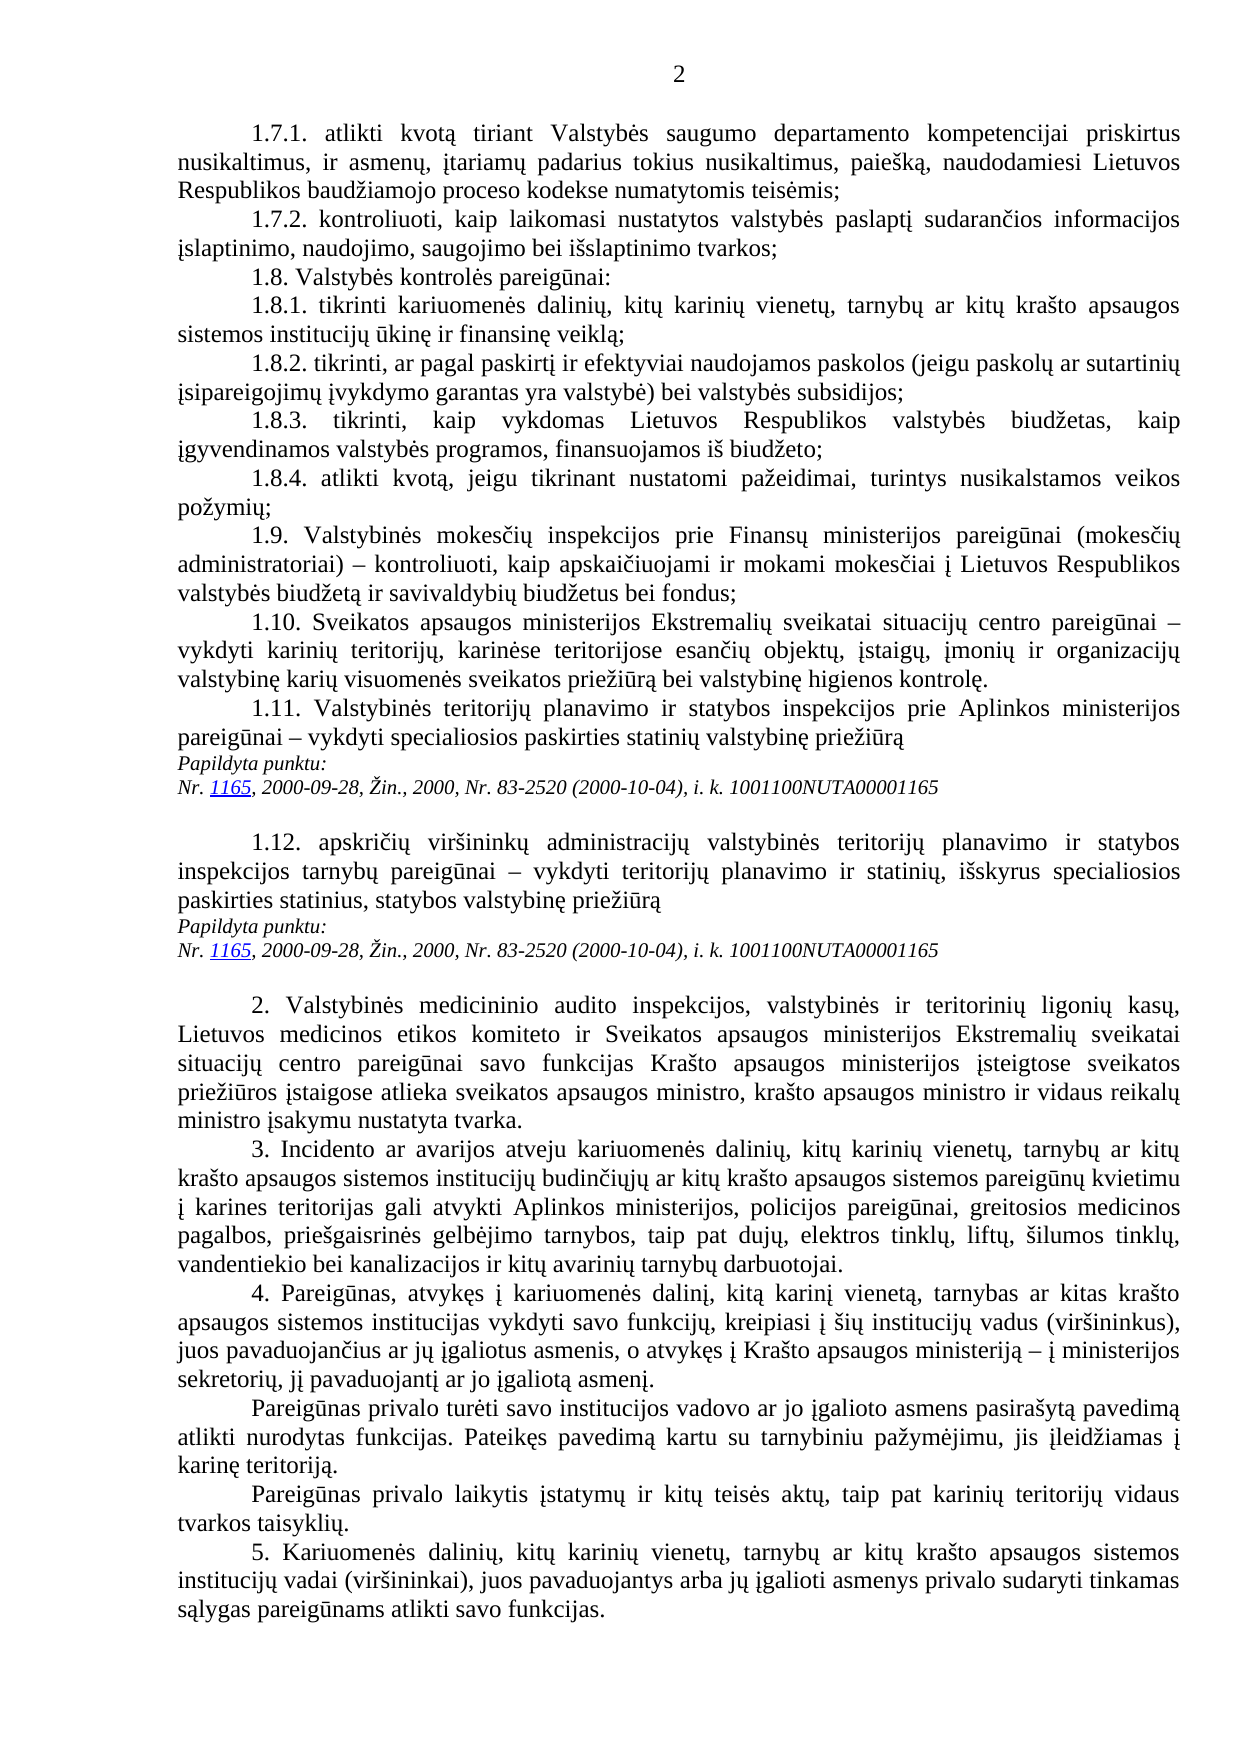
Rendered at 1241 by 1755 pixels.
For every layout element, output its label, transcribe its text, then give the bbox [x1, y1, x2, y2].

text Nr. 1165, 2000-09-28, Žin., 2000, Nr. 83-2520 (2000-10-04), i. k. 1001100NUTA00001165 [177, 775, 1181, 799]
text Papildyta punktu: [177, 751, 1181, 775]
text Nr. 1165, 2000-09-28, Žin., 2000, Nr. 83-2520 (2000-10-04), i. k. 1001100NUTA00001165 [177, 938, 1181, 962]
text 3. Incidento ar avarijos atveju kariuomenės dalinių, kitų karinių vienetų, tarnybų ar kitų krašto apsaugos sistemos institucijų budinčiųjų ar kitų krašto apsaugos sistemos pareigūnų kvietimu į karines teritorijas gali atvykti Aplinkos ministerijos, policijos pareigūnai, greitosios medicinos pagalbos, priešgaisrinės gelbėjimo tarnybos, taip pat dujų, elektros tinklų, liftų, šilumos tinklų, vandentiekio bei kanalizacijos ir kitų avarinių tarnybų darbuotojai. [177, 1134, 1181, 1278]
text Pareigūnas privalo turėti savo institucijos vadovo ar jo įgalioto asmens pasirašytą pavedimą atlikti nurodytas funkcijas. Pateikęs pavedimą kartu su tarnybiniu pažymėjimu, jis įleidžiamas į karinę teritoriją. [177, 1393, 1181, 1479]
text 1.8.3. tikrinti, kaip vykdomas Lietuvos Respublikos valstybės biudžetas, kaip įgyvendinamos valstybės programos, finansuojamos iš biudžeto; [177, 406, 1181, 463]
text 1.7.2. kontroliuoti, kaip laikomasi nustatytos valstybės paslaptį sudarančios informacijos įslaptinimo, naudojimo, saugojimo bei išslaptinimo tvarkos; [177, 204, 1181, 262]
text 1.12. apskričių viršininkų administracijų valstybinės teritorijų planavimo ir statybos inspekcijos tarnybų pareigūnai – vykdyti teritorijų planavimo ir statinių, išskyrus specialiosios paskirties statinius, statybos valstybinę priežiūrą [177, 827, 1181, 914]
text 2. Valstybinės medicininio audito inspekcijos, valstybinės ir teritorinių ligonių kasų, Lietuvos medicinos etikos komiteto ir Sveikatos apsaugos ministerijos Ekstremalių sveikatai situacijų centro pareigūnai savo funkcijas Krašto apsaugos ministerijos įsteigtose sveikatos priežiūros įstaigose atlieka sveikatos apsaugos ministro, krašto apsaugos ministro ir vidaus reikalų ministro įsakymu nustatyta tvarka. [177, 991, 1181, 1134]
text 1.8.1. tikrinti kariuomenės dalinių, kitų karinių vienetų, tarnybų ar kitų krašto apsaugos sistemos institucijų ūkinę ir finansinę veiklą; [177, 291, 1181, 348]
text 1.7.1. atlikti kvotą tiriant Valstybės saugumo departamento kompetencijai priskirtus nusikaltimus, ir asmenų, įtariamų padarius tokius nusikaltimus, paiešką, naudodamiesi Lietuvos Respublikos baudžiamojo proceso kodekse numatytomis teisėmis; [177, 118, 1181, 204]
text 5. Kariuomenės dalinių, kitų karinių vienetų, tarnybų ar kitų krašto apsaugos sistemos institucijų vadai (viršininkai), juos pavaduojantys arba jų įgalioti asmenys privalo sudaryti tinkamas sąlygas pareigūnams atlikti savo funkcijas. [177, 1537, 1181, 1623]
text Pareigūnas privalo laikytis įstatymų ir kitų teisės aktų, taip pat karinių teritorijų vidaus tvarkos taisyklių. [177, 1479, 1181, 1537]
text 1.8. Valstybės kontrolės pareigūnai: [177, 262, 1181, 291]
text Papildyta punktu: [177, 914, 1181, 938]
text 4. Pareigūnas, atvykęs į kariuomenės dalinį, kitą karinį vienetą, tarnybas ar kitas krašto apsaugos sistemos institucijas vykdyti savo funkcijų, kreipiasi į šių institucijų vadus (viršininkus), juos pavaduojančius ar jų įgaliotus asmenis, o atvykęs į Krašto apsaugos ministeriją – į ministerijos sekretorių, jį pavaduojantį ar jo įgaliotą asmenį. [177, 1278, 1181, 1393]
text 1.8.4. atlikti kvotą, jeigu tikrinant nustatomi pažeidimai, turintys nusikalstamos veikos požymių; [177, 463, 1181, 521]
text 1.8.2. tikrinti, ar pagal paskirtį ir efektyviai naudojamos paskolos (jeigu paskolų ar sutartinių įsipareigojimų įvykdymo garantas yra valstybė) bei valstybės subsidijos; [177, 348, 1181, 406]
text 1.9. Valstybinės mokesčių inspekcijos prie Finansų ministerijos pareigūnai (mokesčių administratoriai) – kontroliuoti, kaip apskaičiuojami ir mokami mokesčiai į Lietuvos Respublikos valstybės biudžetą ir savivaldybių biudžetus bei fondus; [177, 521, 1181, 607]
text 1.11. Valstybinės teritorijų planavimo ir statybos inspekcijos prie Aplinkos ministerijos pareigūnai – vykdyti specialiosios paskirties statinių valstybinę priežiūrą [177, 693, 1181, 751]
text 1.10. Sveikatos apsaugos ministerijos Ekstremalių sveikatai situacijų centro pareigūnai – vykdyti karinių teritorijų, karinėse teritorijose esančių objektų, įstaigų, įmonių ir organizacijų valstybinę karių visuomenės sveikatos priežiūrą bei valstybinę higienos kontrolę. [177, 607, 1181, 693]
